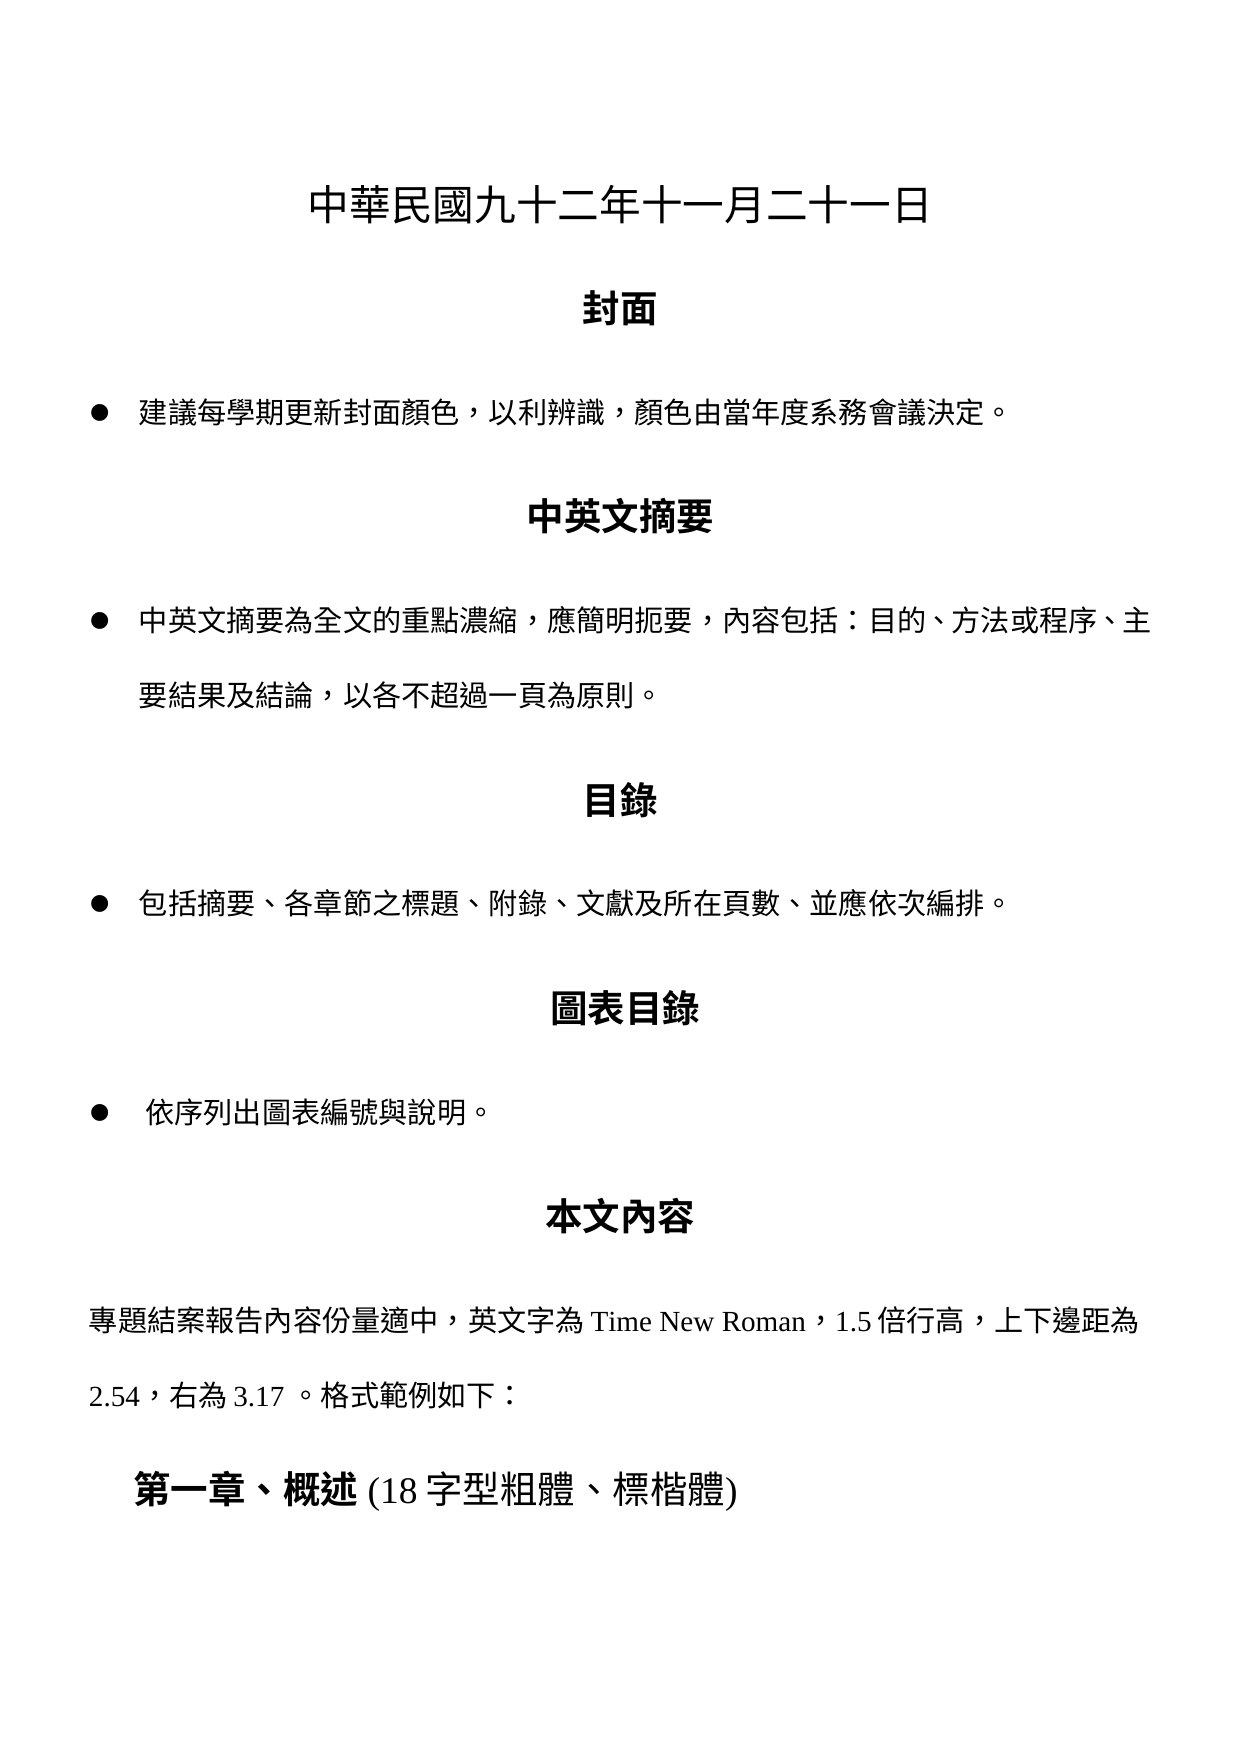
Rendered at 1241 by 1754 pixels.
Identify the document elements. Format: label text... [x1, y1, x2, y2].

text 本文內容 [89, 1177, 1152, 1252]
text 封面 [89, 269, 1152, 344]
list 包括摘要、各章節之標題、附錄、文獻及所在頁數、並應依次編排。 [89, 864, 1152, 939]
list 中英文摘要為全文的重點濃縮，應簡明扼要，內容包括：目的、方法或程序、主要結果及結論，以各不超過一頁為原則。 [89, 581, 1152, 731]
list 依序列出圖表編號與說明。 [89, 1073, 1152, 1148]
text 中英文摘要 [89, 477, 1152, 552]
text 圖表目錄 [89, 969, 1152, 1044]
text 目錄 [89, 760, 1152, 835]
list 建議每學期更新封面顏色，以利辨識，顏色由當年度系務會議決定。 [89, 373, 1152, 448]
text 中華民國九十二年十一月二十一日 [89, 164, 1152, 239]
text 第一章、概述 (18字型粗體、標楷體) [133, 1460, 1152, 1514]
text 專題結案報告內容份量適中，英文字為Time New Roman，1.5倍行高，上下邊距為2.54，右為3.17 。格式範例如下： [89, 1281, 1152, 1431]
